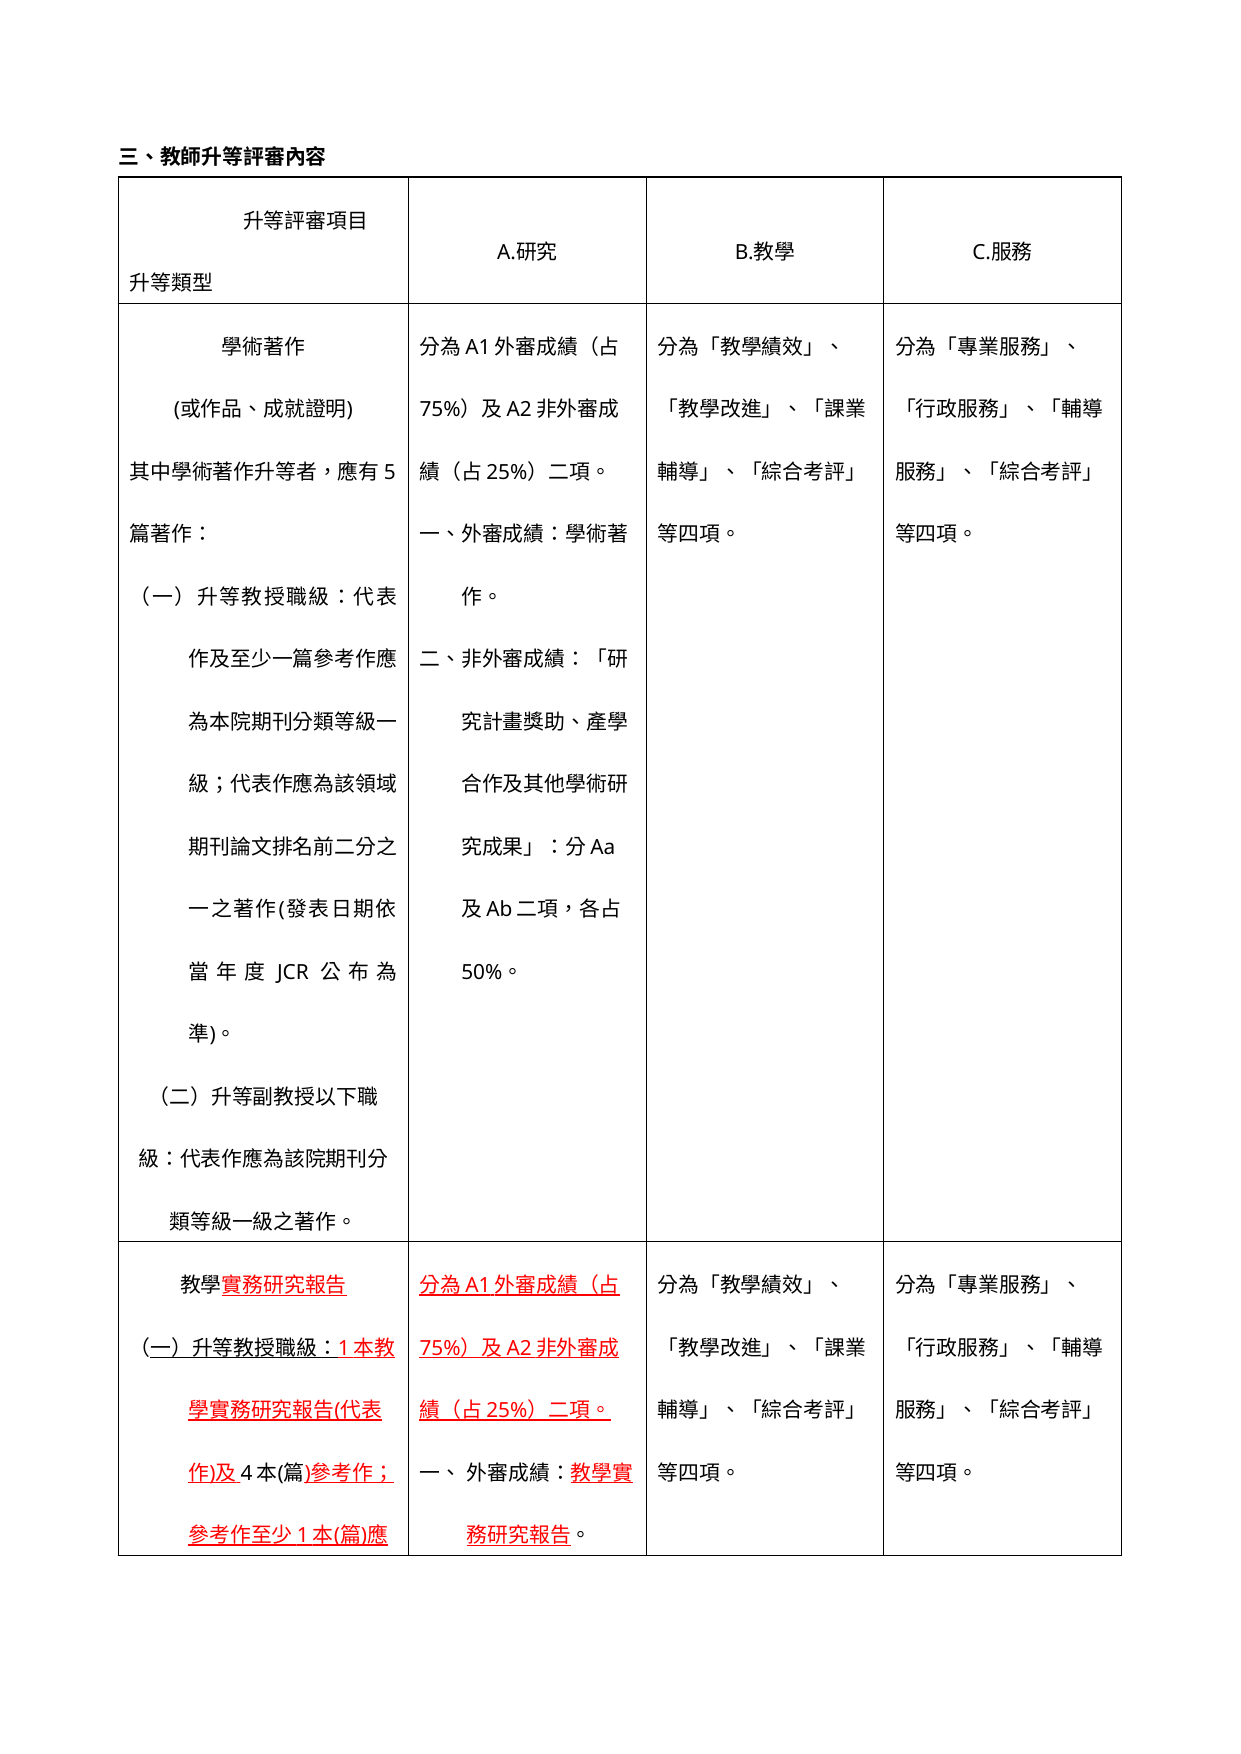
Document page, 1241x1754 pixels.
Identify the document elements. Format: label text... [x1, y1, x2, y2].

table_header C.服務 [884, 178, 1121, 302]
table_cell 分為「專業服務」、「行政服務」、「輔導服務」、「綜合考評」等四項。 [884, 304, 1121, 1241]
table_cell 分為「教學績效」、「教學改進」、「課業輔導」、「綜合考評」等四項。 [647, 304, 883, 1241]
text 三、教師升等評審內容 [118, 114, 1122, 176]
table_cell 分為A1外審成績（占75%）及A2非外審成績（占25%）二項。 一、 外審成績：教學實務研究報告。 [409, 1242, 646, 1554]
table_cell 教學實務研究報告 （一）升等教授職級：1本教學實務研究報告(代表作)及4本(篇)參考作；參考作至少1本(篇)應 [119, 1242, 408, 1554]
table_header A.研究 [409, 178, 646, 302]
table_header 升等評審項目 升等類型 [119, 178, 408, 302]
table_cell 分為「專業服務」、「行政服務」、「輔導服務」、「綜合考評」等四項。 [884, 1242, 1121, 1554]
table_cell 學術著作 (或作品、成就證明) 其中學術著作升等者，應有5篇著作： （一）升等教授職級：代表作及至少一篇參考作應為本院期刊分類等級一級；代表作應為該領域期刊論文排名前二分之一之著作(發表日期依當年度JCR公布為準)。 （二）升等副教授以下職級：代表作應為該院期刊分類等級一級之著作。 [119, 304, 408, 1241]
table_cell 分為「教學績效」、「教學改進」、「課業輔導」、「綜合考評」等四項。 [647, 1242, 883, 1554]
table_cell 分為A1外審成績（占75%）及A2非外審成績（占25%）二項。 一、外審成績：學術著作。 二、非外審成績：「研究計畫獎助、產學合作及其他學術研究成果」：分Aa及Ab二項，各占50%。 [409, 304, 646, 1241]
table_header B.教學 [647, 178, 883, 302]
